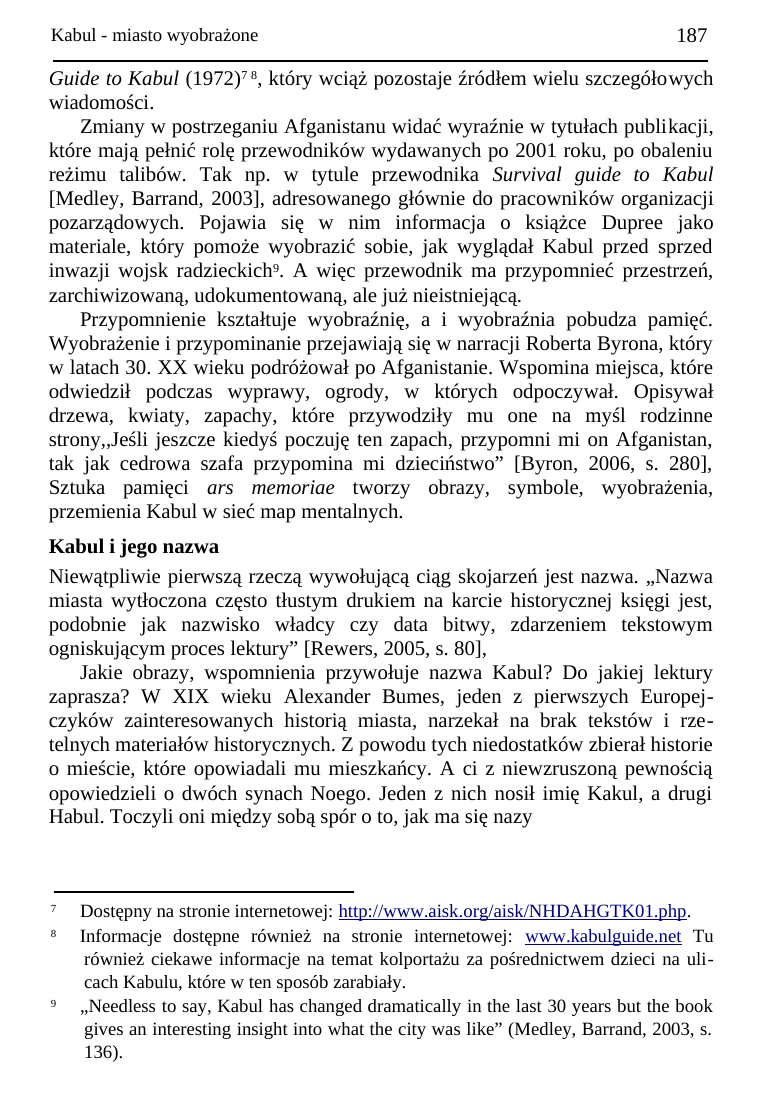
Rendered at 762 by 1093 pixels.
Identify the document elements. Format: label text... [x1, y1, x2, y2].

text Kabul - miasto wyobrażone [51, 24, 267, 46]
text 187 [676, 23, 709, 47]
text Zmiany w postrzeganiu Afganistanu widać wyraźnie w tytułach publi­kacji, które mają pełnić rolę przewodników wydawanych po 2001 roku, po obaleniu reżimu talibów. Tak np. w tytule przewodnika Survival guide to Kabul [Medley, Barrand, 2003], adresowanego głównie do pracowni­ków organizacji pozarządowych. Pojawia się w nim informacja o książce Dupree jako materiale, który pomoże wyobrazić sobie, jak wyglądał Kabul przed sprzed inwazji wojsk radzieckich9. A więc przewodnik ma przypo­mnieć przestrzeń, zarchiwizowaną, udokumentowaną, ale już nieistniejącą. [48, 114, 713, 307]
text 9 „Needless to say, Kabul has changed dramatically in the last 30 years but the book gives an interesting insight into what the city was like” (Medley, Barrand, 2003, s. 136). [51, 995, 713, 1062]
text Niewątpliwie pierwszą rzeczą wywołującą ciąg skojarzeń jest nazwa. „Nazwa miasta wytłoczona często tłustym drukiem na karcie historycznej księgi jest, podobnie jak nazwisko władcy czy data bitwy, zdarzeniem tekstowym ogniskującym proces lektury” [Rewers, 2005, s. 80], [48, 564, 713, 660]
text Jakie obrazy, wspomnienia przywołuje nazwa Kabul? Do jakiej lektury zaprasza? W XIX wieku Alexander Bumes, jeden z pierwszych Europej­czyków zainteresowanych historią miasta, narzekał na brak tekstów i rze­telnych materiałów historycznych. Z powodu tych niedostatków zbierał historie o mieście, które opowiadali mu mieszkańcy. A ci z niewzruszoną pewnością opowiedzieli o dwóch synach Noego. Jeden z nich nosił imię Kakul, a drugi Habul. Toczyli oni między sobą spór o to, jak ma się nazy­ [48, 660, 713, 828]
text Kabul i jego nazwa [48, 533, 713, 558]
text 8 Informacje dostępne również na stronie internetowej: www.kabulguide.net Tu również ciekawe informacje na temat kolportażu za pośrednictwem dzieci na uli­cach Kabulu, które w ten sposób zarabiały. [51, 925, 713, 993]
text 7 Dostępny na stronie internetowej: http://www.aisk.org/aisk/NHDAHGTK01.php. [51, 900, 713, 921]
text Przypomnienie kształtuje wyobraźnię, a i wyobraźnia pobudza pamięć. Wyobrażenie i przypominanie przejawiają się w narracji Roberta Byrona, który w latach 30. XX wieku podróżował po Afganistanie. Wspomina miejsca, które odwiedził podczas wyprawy, ogrody, w których odpoczy­wał. Opisywał drzewa, kwiaty, zapachy, które przywodziły mu one na myśl rodzinne strony,,Jeśli jeszcze kiedyś poczuję ten zapach, przypomni mi on Afganistan, tak jak cedrowa szafa przypomina mi dzieciństwo” [Byron, 2006, s. 280], Sztuka pamięci ars memoriae tworzy obrazy, sym­bole, wyobrażenia, przemienia Kabul w sieć map mentalnych. [48, 307, 713, 523]
text Guide to Kabul (1972)7 8, który wciąż pozostaje źródłem wielu szczegóło­wych wiadomości. [48, 66, 713, 114]
